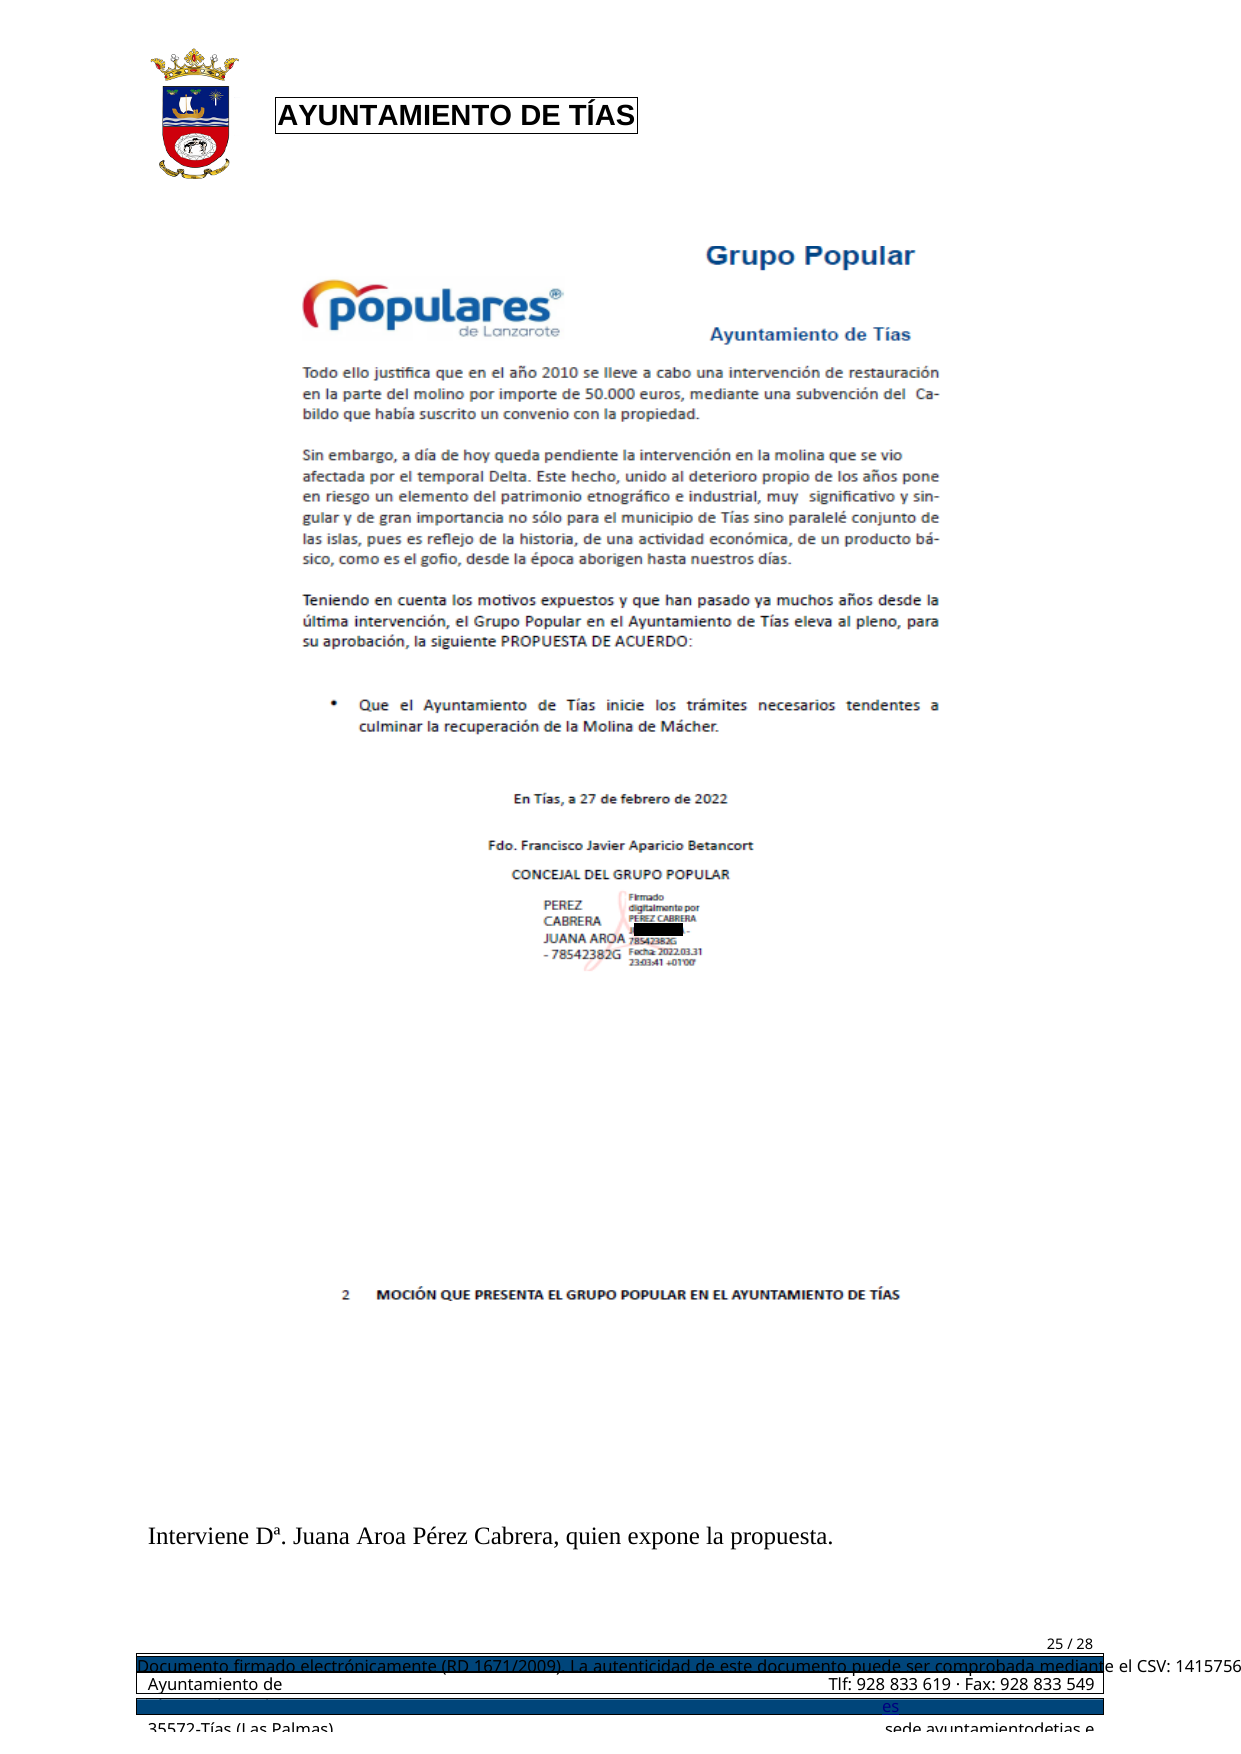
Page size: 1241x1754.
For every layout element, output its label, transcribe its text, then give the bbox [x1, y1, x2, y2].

picture [150, 48, 241, 179]
picture [301, 246, 940, 1301]
text 25 / 28 [135, 1634, 1093, 1654]
text Interviene Dª. Juana Aroa Pérez Cabrera, quien expone la propuesta. [148, 1521, 1105, 1549]
